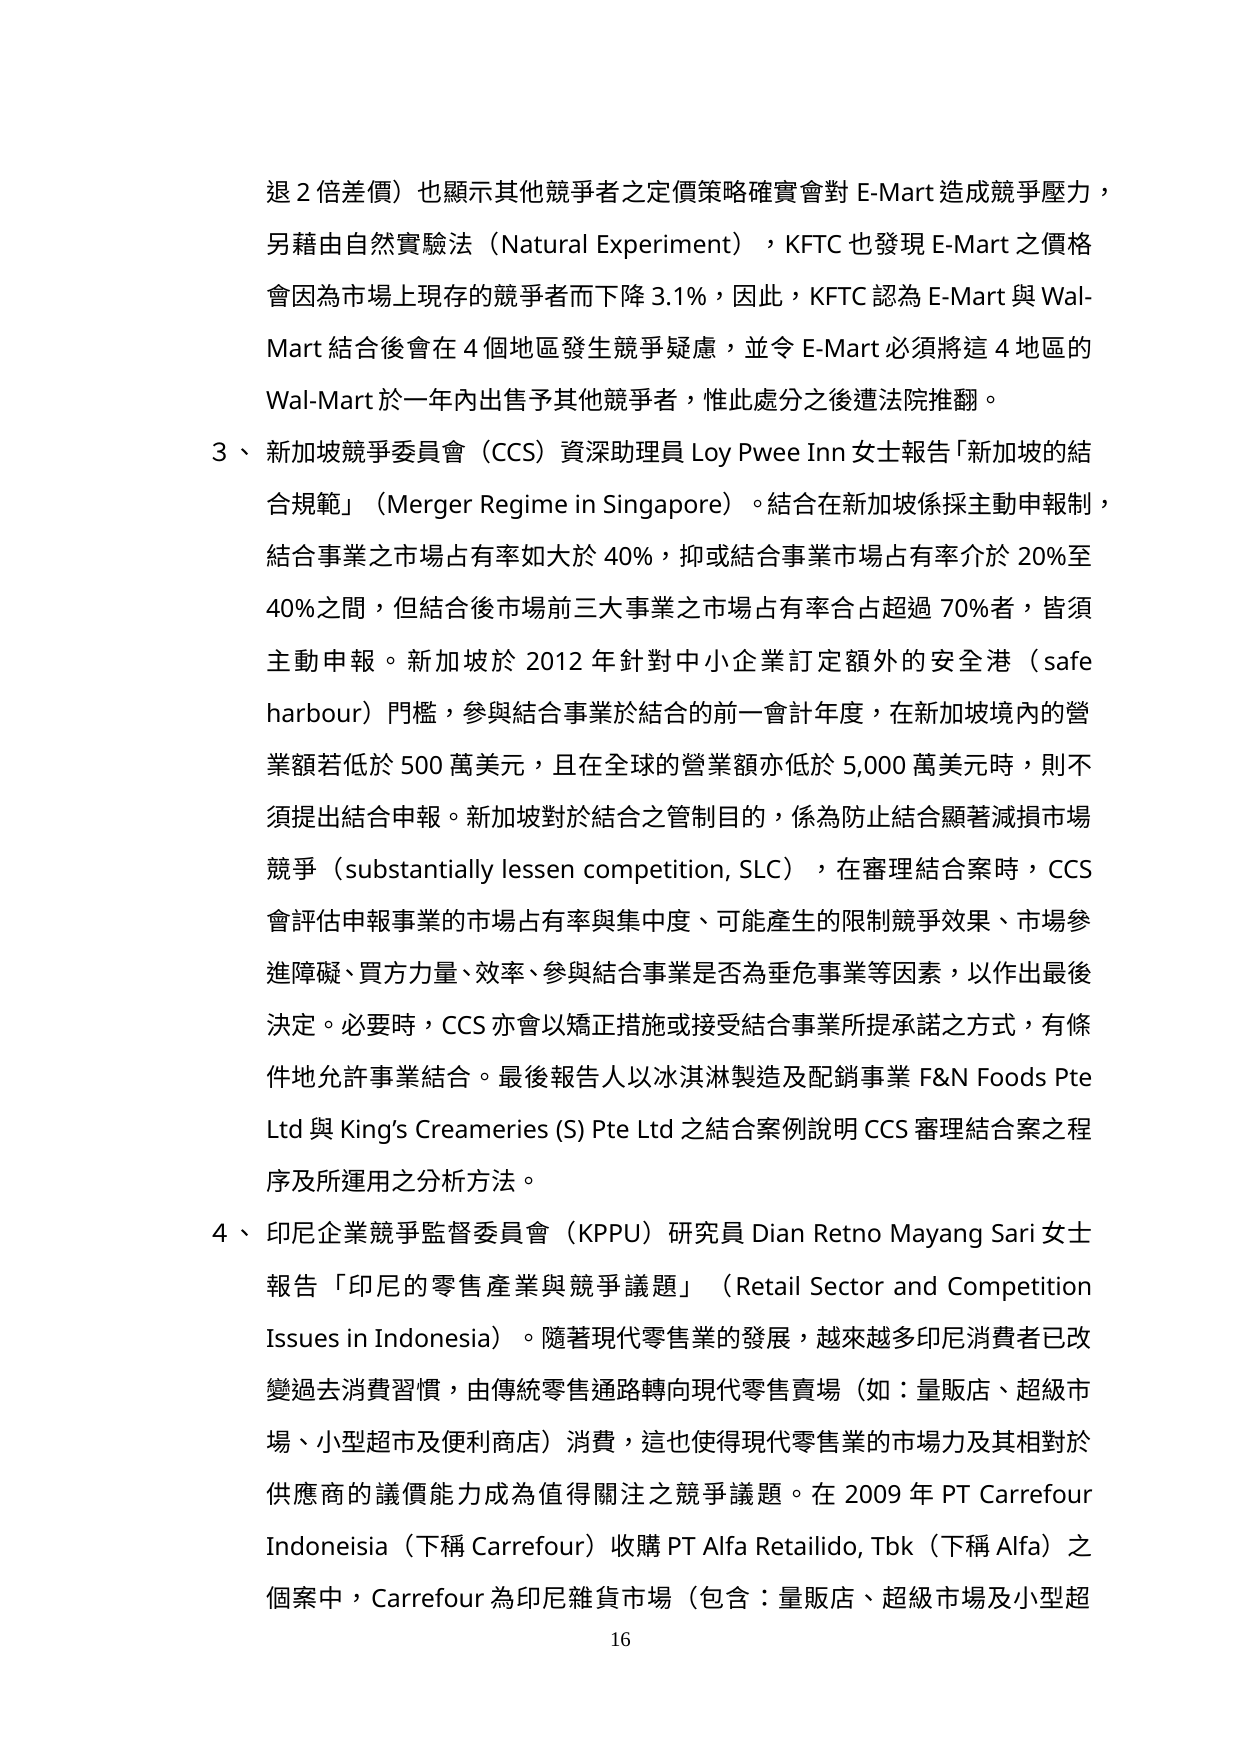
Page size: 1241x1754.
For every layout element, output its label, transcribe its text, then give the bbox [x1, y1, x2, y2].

list 印尼企業競爭監督委員會（KPPU）研究員Dian Retno Mayang Sari女士報告「印尼的零售產業與競爭議題」（Retail Sector and Competition Issues in Indonesia）。隨著現代零售業的發展，越來越多印尼消費者已改變過去消費習慣，由傳統零售通路轉向現代零售賣場（如：量販店、超級市場、小型超市及便利商店）消費，這也使得現代零售業的市場力及其相對於供應商的議價能力成為值得關注之競爭議題。在2009年PT Carrefour Indoneisia（下稱Carrefour）收購PT Alfa Retailido, Tbk（下稱Alfa）之個案中，Carrefour為印尼雜貨市場（包含：量販店、超級市場及小型超市）、量販店及超市市場、量販店市場之第一大事業，Alfa則為印尼量販店市場第三大事業。KPPU將本案相關市場界定為全國的量販店與超市市場，並發現Carrefour收購Alfa後，其市場占有率自46.3%提高至57.99%，Carrefour並濫用其市場優勢地位，迫使供應商接受Carrefour所制定的交易條件，使供應商居於劣勢地位並導致市場競爭之減損。因此，KPPU最後決定Carrefour應於一年內將Alfa轉讓予不隸屬於Carrefour的第三方，並處以Carrefour 250億盧比亞之罰金，惟此處分後遭最高法院駁回。 [207, 1201, 1092, 1618]
list 新加坡競爭委員會（CCS）資深助理員Loy Pwee Inn女士報告「新加坡的結合規範」（Merger Regime in Singapore）。結合在新加坡係採主動申報制，結合事業之市場占有率如大於40%，抑或結合事業市場占有率介於20%至40%之間，但結合後市場前三大事業之市場占有率合占超過70%者，皆須主動申報。新加坡於2012年針對中小企業訂定額外的安全港（safe harbour）門檻，參與結合事業於結合的前一會計年度，在新加坡境內的營業額若低於500萬美元，且在全球的營業額亦低於5,000萬美元時，則不須提出結合申報。新加坡對於結合之管制目的，係為防止結合顯著減損市場競爭（substantially lessen competition, SLC），在審理結合案時，CCS會評估申報事業的市場占有率與集中度、可能產生的限制競爭效果、市場參進障礙、買方力量、效率、參與結合事業是否為垂危事業等因素，以作出最後決定。必要時，CCS亦會以矯正措施或接受結合事業所提承諾之方式，有條件地允許事業結合。最後報告人以冰淇淋製造及配銷事業F&N Foods Pte Ltd與King’s Creameries (S) Pte Ltd之結合案例說明CCS審理結合案之程序及所運用之分析方法。 [207, 420, 1092, 1201]
list 韓國公平交易委員會（KFTC）科長Sang Min Song先生報告「零售業結合案例─以E-Mart收購韓國Wal-Mart為例」（A Retail Merger Case: E-Mart’s Acquisition of Wal-Mart Korea）。E-Mart為韓國量販店之市場領導者，韓國Wal-Mart則為第8大的量販店事業。E-Mart於1993年成立第一家量販店，之後1996年韓國政府開放外資來韓開立量販店，直至今日外資企業在量販店產業之市場占有率約合占三分之一。近年量販店市場呈現快速成長之趨勢，並為一典型的寡占市場。KFTC界定本案產品市場為量販店市場，地理市場則為地方市場，其發現E-Mart與Wal-Mart結合後將會在4個地區有高度的市場占有率。而在進一步分析結合後可能產生的限制競爭效果後亦發現，E-Mart在各地區有不同的定價策略，當E-Mart為一地區的獨占事業時其定價會比有其他競爭者的地區高。此外，E-Mart的比價行銷方案（消費者倘在其他商店發現有商品的價格較E-Mart低時，可向E-Mart要求退2倍差價）也顯示其他競爭者之定價策略確實會對E-Mart造成競爭壓力，另藉由自然實驗法（Natural Experiment），KFTC也發現E-Mart之價格會因為市場上現存的競爭者而下降3.1%，因此，KFTC認為E-Mart與Wal-Mart結合後會在4個地區發生競爭疑慮，並令E-Mart必須將這4地區的Wal-Mart於一年內出售予其他競爭者，惟此處分之後遭法院推翻。 [207, 159, 1092, 420]
